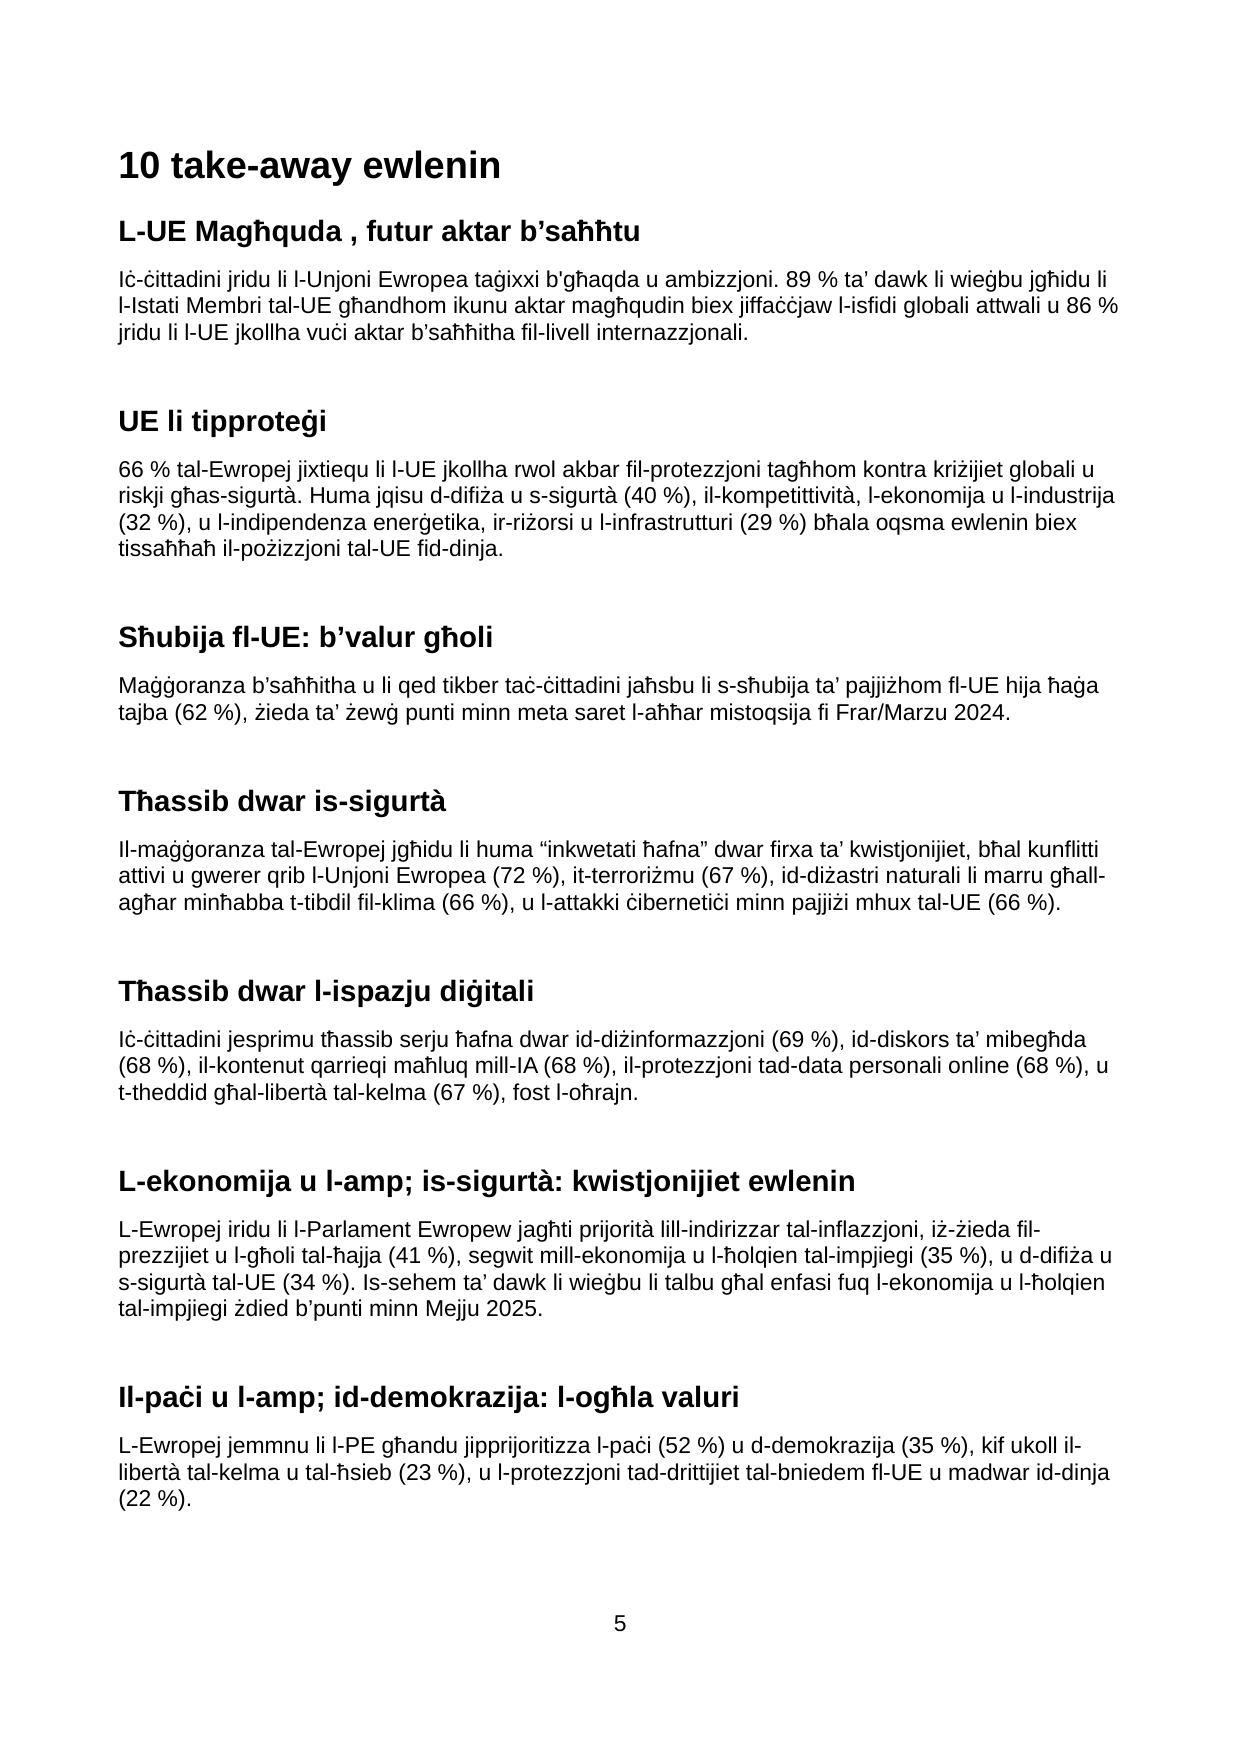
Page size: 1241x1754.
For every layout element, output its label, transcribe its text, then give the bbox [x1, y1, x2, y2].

text Maġġoranza b’saħħitha u li qed tikber taċ-ċittadini jaħsbu li s-sħubija ta’ pajjiżhom fl-UE hija ħaġa tajba (62 %), żieda ta’ żewġ punti minn meta saret l-aħħar mistoqsija fi Frar/Marzu 2024. [118, 672, 1122, 725]
text L-Ewropej jemmnu li l-PE għandu jipprijoritizza l-paċi (52 %) u d-demokrazija (35 %), kif ukoll il-libertà tal-kelma u tal-ħsieb (23 %), u l-protezzjoni tad-drittijiet tal-bniedem fl-UE u madwar id-dinja (22 %). [118, 1432, 1122, 1511]
text L-Ewropej iridu li l-Parlament Ewropew jagħti prijorità lill-indirizzar tal-inflazzjoni, iż-żieda fil-prezzijiet u l-għoli tal-ħajja (41 %), segwit mill-ekonomija u l-ħolqien tal-impjiegi (35 %), u d-difiża u s-sigurtà tal-UE (34 %). Is-sehem ta’ dawk li wieġbu li talbu għal enfasi fuq l-ekonomija u l-ħolqien tal-impjiegi żdied b’punti minn Mejju 2025. [118, 1216, 1122, 1321]
subtitle Il-paċi u l-amp; id-demokrazija: l-ogħla valuri [118, 1380, 1122, 1414]
subtitle Tħassib dwar is-sigurtà [118, 784, 1122, 818]
subtitle Tħassib dwar l-ispazju diġitali [118, 974, 1122, 1008]
text Il-maġġoranza tal-Ewropej jgħidu li huma “inkwetati ħafna” dwar firxa ta’ kwistjonijiet, bħal kunflitti attivi u gwerer qrib l-Unjoni Ewropea (72 %), it-terroriżmu (67 %), id-diżastri naturali li marru għall-agħar minħabba t-tibdil fil-klima (66 %), u l-attakki ċibernetiċi minn pajjiżi mhux tal-UE (66 %). [118, 836, 1122, 915]
subtitle L-ekonomija u l-amp; is-sigurtà: kwistjonijiet ewlenin [118, 1164, 1122, 1198]
subtitle UE li tipproteġi [118, 404, 1122, 438]
subtitle 10 take-away ewlenin [118, 143, 1122, 187]
text Iċ-ċittadini jesprimu tħassib serju ħafna dwar id-diżinformazzjoni (69 %), id-diskors ta’ mibegħda (68 %), il-kontenut qarrieqi maħluq mill-IA (68 %), il-protezzjoni tad-data personali online (68 %), u t-theddid għal-libertà tal-kelma (67 %), fost l-oħrajn. [118, 1026, 1122, 1105]
subtitle Sħubija fl-UE: b’valur għoli [118, 620, 1122, 654]
text 66 % tal-Ewropej jixtiequ li l-UE jkollha rwol akbar fil-protezzjoni tagħhom kontra kriżijiet globali u riskji għas-sigurtà. Huma jqisu d-difiża u s-sigurtà (40 %), il-kompetittività, l-ekonomija u l-industrija (32 %), u l-indipendenza enerġetika, ir-riżorsi u l-infrastrutturi (29 %) bħala oqsma ewlenin biex tissaħħaħ il-pożizzjoni tal-UE fid-dinja. [118, 456, 1122, 561]
subtitle L-UE Magħquda , futur aktar b’saħħtu [118, 214, 1122, 248]
text Iċ-ċittadini jridu li l-Unjoni Ewropea taġixxi b'għaqda u ambizzjoni. 89 % ta’ dawk li wieġbu jgħidu li l-Istati Membri tal-UE għandhom ikunu aktar magħqudin biex jiffaċċjaw l-isfidi globali attwali u 86 % jridu li l-UE jkollha vuċi aktar b’saħħitha fil-livell internazzjonali. [118, 266, 1122, 345]
